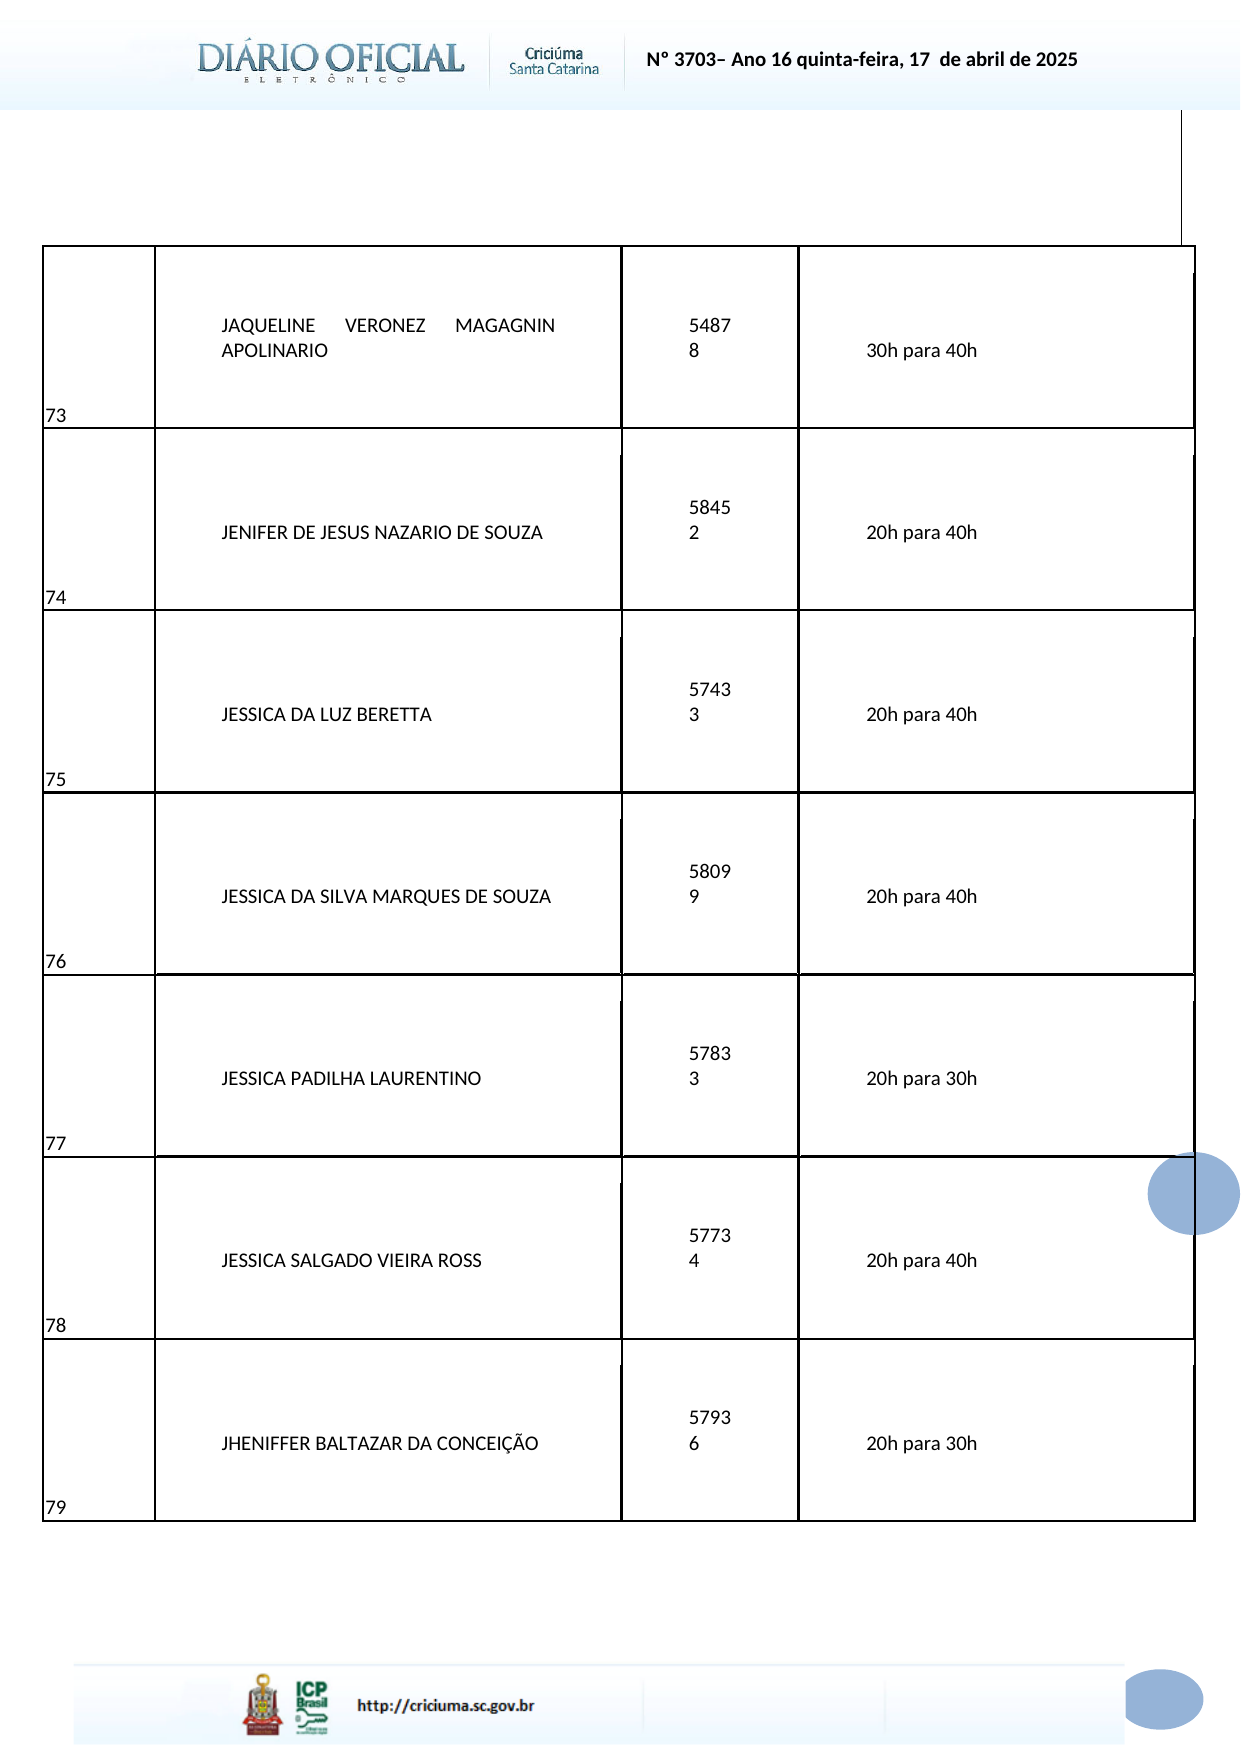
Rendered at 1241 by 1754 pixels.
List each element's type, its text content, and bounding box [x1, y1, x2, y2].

table_cell 20h para 40h [800, 794, 1194, 973]
table_cell 77 [44, 976, 154, 1156]
table_cell 57936 [623, 1340, 797, 1520]
table_cell 58452 [623, 429, 797, 609]
table_cell JENIFER DE JESUS NAZARIO DE SOUZA [156, 429, 621, 609]
table_cell JESSICA PADILHA LAURENTINO [156, 976, 621, 1156]
table_cell 58099 [623, 794, 797, 973]
table_cell 75 [44, 611, 154, 791]
table_cell JHENIFFER BALTAZAR DA CONCEIÇÃO [156, 1340, 621, 1520]
table_cell JESSICA DA SILVA MARQUES DE SOUZA [156, 794, 621, 973]
table_cell 30h para 40h [800, 247, 1194, 427]
table_cell JESSICA SALGADO VIEIRA ROSS [156, 1158, 621, 1338]
table_cell JESSICA DA LUZ BERETTA [156, 611, 621, 791]
table_cell 20h para 40h [800, 429, 1194, 609]
table_cell JAQUELINE VERONEZ MAGAGNIN APOLINARIO [156, 247, 620, 427]
table_cell 54878 [623, 247, 797, 427]
table_cell 20h para 40h [800, 611, 1194, 791]
table_cell 57433 [623, 611, 797, 791]
table_cell 76 [44, 794, 154, 973]
table_cell 57734 [623, 1158, 797, 1338]
table_cell 73 [44, 247, 154, 427]
table_cell 74 [44, 429, 154, 609]
table_cell 20h para 30h [800, 976, 1194, 1156]
table_cell 57833 [623, 976, 797, 1156]
table_cell 78 [44, 1158, 154, 1338]
table_cell 20h para 40h [800, 1158, 1193, 1338]
table_cell 79 [44, 1340, 154, 1520]
table_cell 20h para 30h [800, 1340, 1194, 1520]
